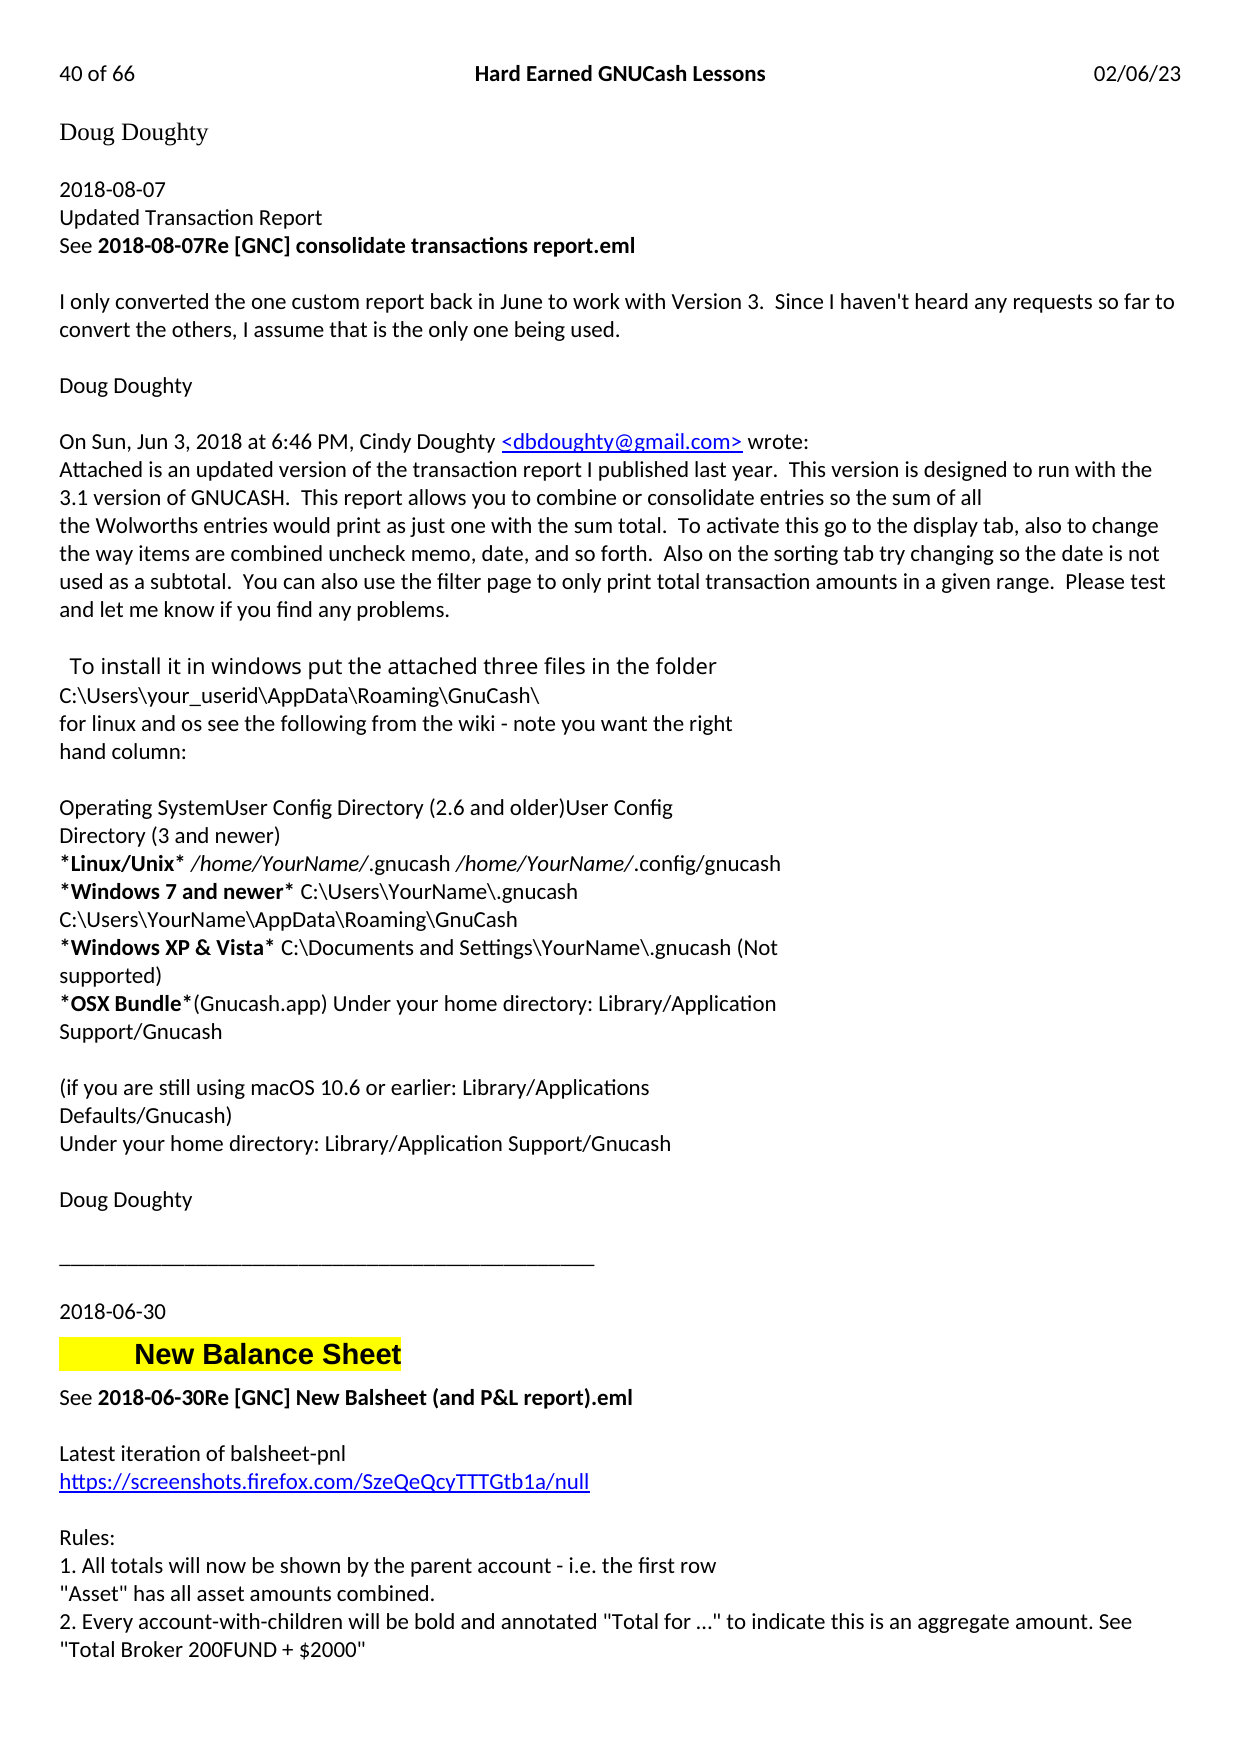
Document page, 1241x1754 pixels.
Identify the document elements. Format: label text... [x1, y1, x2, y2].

text Attached is an updated version of the transaction report I published last year. This version is designed to run with the 3.1 version of GNUCASH. This report allows you to combine or consolidate entries so the sum of all [59, 455, 1181, 511]
text supported) [59, 961, 1181, 989]
text Doug Doughty [59, 117, 1181, 145]
text Doug Doughty [59, 371, 1181, 399]
text https://screenshots.firefox.com/SzeQeQcyTTTGtb1a/null [59, 1467, 1181, 1495]
text See 2018-08-07Re [GNC] consolidate transactions report.eml [59, 231, 1181, 259]
text the Wolworths entries would print as just one with the sum total. To activate this go to the display tab, also to change the way items are combined uncheck memo, date, and so forth. Also on the sorting tab try changing so the date is not used as a subtotal. You can also use the filter page to only print total transaction amounts in a given range. Please test and let me know if you find any problems. [59, 511, 1181, 623]
text *OSX Bundle*(Gnucash.app) Under your home directory: Library/Application [59, 989, 1181, 1017]
text See 2018-06-30Re [GNC] New Balsheet (and P&L report).eml [59, 1383, 1181, 1411]
text Directory (3 and newer) [59, 821, 1181, 849]
text C:\Users\your_userid\AppData\Roaming\GnuCash\ [59, 681, 1181, 709]
text Defaults/Gnucash) [59, 1101, 1181, 1129]
text Latest iteration of balsheet-pnl [59, 1439, 1181, 1467]
text Rules: [59, 1523, 1181, 1551]
text 1. All totals will now be shown by the parent account - i.e. the first row [59, 1551, 1181, 1579]
text (if you are still using macOS 10.6 or earlier: Library/Applications [59, 1073, 1181, 1101]
text *Linux/Unix* /home/YourName/.gnucash /home/YourName/.config/gnucash [59, 849, 1181, 877]
text *Windows XP & Vista* C:\Documents and Settings\YourName\.gnucash (Not [59, 933, 1181, 961]
text hand column: [59, 737, 1181, 765]
text Support/Gnucash [59, 1017, 1181, 1045]
text On Sun, Jun 3, 2018 at 6:46 PM, Cindy Doughty <dbdoughty@gmail.com> wrote: [59, 427, 1181, 455]
text "Asset" has all asset amounts combined. [59, 1579, 1181, 1607]
text *Windows 7 and newer* C:\Users\YourName\.gnucash [59, 877, 1181, 905]
text To install it in windows put the attached three files in the folder [59, 651, 1181, 681]
text _______________________________________________ [59, 1241, 1181, 1269]
text Doug Doughty [59, 1185, 1181, 1213]
text I only converted the one custom report back in June to work with Version 3. Since I haven't heard any requests so far to convert the others, I assume that is the only one being used. [59, 287, 1181, 343]
text for linux and os see the following from the wiki - note you want the right [59, 709, 1181, 737]
text Operating SystemUser Config Directory (2.6 and older)User Config [59, 793, 1181, 821]
text Under your home directory: Library/Application Support/Gnucash [59, 1129, 1181, 1157]
text 2. Every account-with-children will be bold and annotated "Total for …" to indicate this is an aggregate amount. See "Total Broker 200FUND + $2000" [59, 1607, 1181, 1663]
text 2018-08-07 [59, 175, 1181, 203]
subtitle New Balance Sheet [401, 1337, 1181, 1371]
text Updated Transaction Report [59, 203, 1181, 231]
text 2018-06-30 [59, 1297, 1181, 1325]
text C:\Users\YourName\AppData\Roaming\GnuCash [59, 905, 1181, 933]
